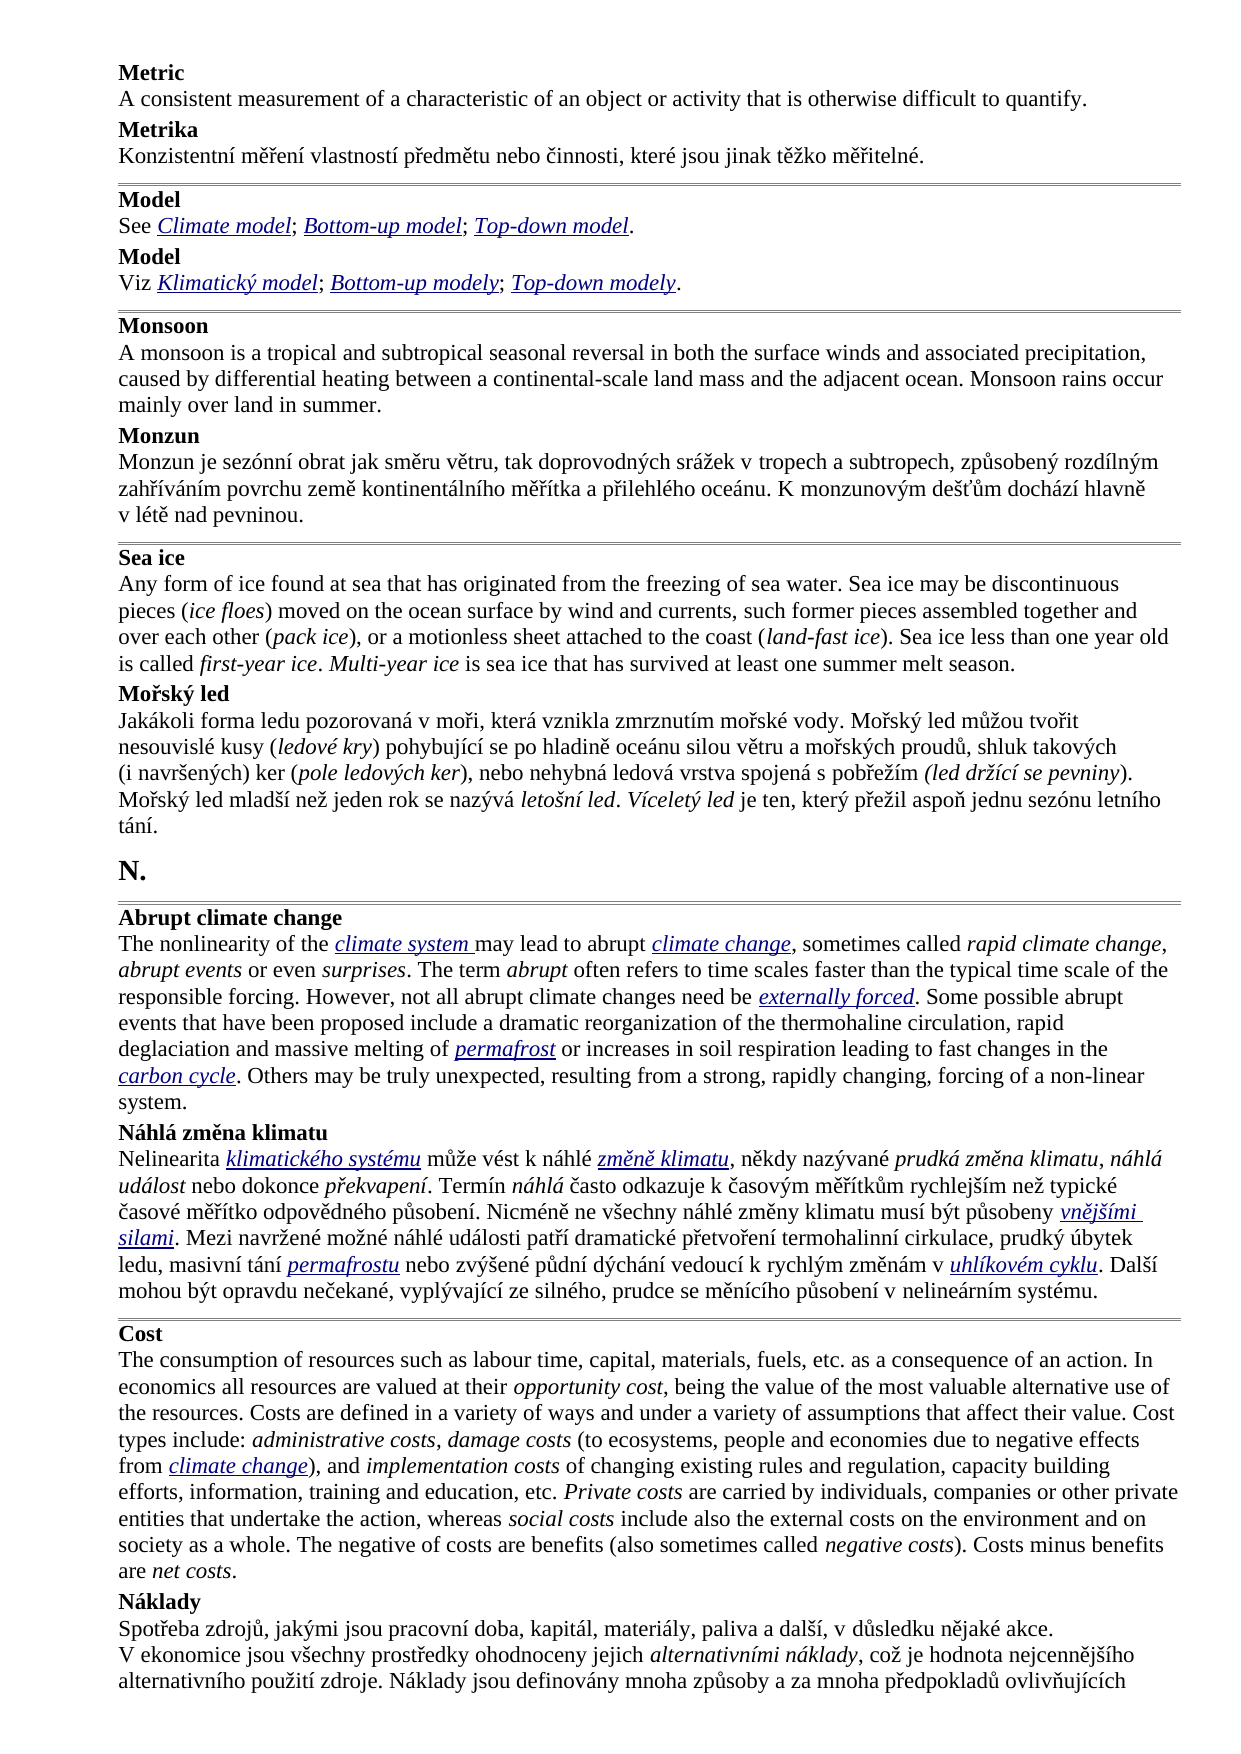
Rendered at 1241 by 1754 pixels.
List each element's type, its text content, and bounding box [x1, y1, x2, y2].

subtitle Metrika [118, 116, 1181, 143]
text The consumption of resources such as labour time, capital, materials, fuels, etc. as a consequence of an action. In economics all resources are valued at their opportunity cost, being the value of the most valuable alternative use of the resources. Costs are defined in a variety of ways and under a variety of assumptions that affect their value. Cost types include: administrative costs, damage costs (to ecosystems, people and economies due to negative effects from climate change), and implementation costs of changing existing rules and regulation, capacity building efforts, information, training and education, etc. Private costs are carried by individuals, companies or other private entities that undertake the action, whereas social costs include also the external costs on the environment and on society as a whole. The negative of costs are benefits (also sometimes called negative costs). Costs minus benefits are net costs. [118, 1347, 1181, 1584]
subtitle Náklady [118, 1588, 1181, 1614]
text A consistent measurement of a characteristic of an object or activity that is otherwise difficult to quantify. [118, 85, 1181, 112]
text Spotřeba zdrojů, jakými jsou pracovní doba, kapitál, materiály, paliva a další, v důsledku nějaké akce. V ekonomice jsou všechny prostředky ohodnoceny jejich alternativními náklady, což je hodnota nejcennějšího alternativního použití zdroje. Náklady jsou definovány mnoha způsoby a za mnoha předpokladů ovlivňujících [118, 1614, 1181, 1694]
text See Climate model; Bottom-up model; Top-down model. [118, 212, 1181, 238]
subtitle Model [118, 243, 1181, 269]
text Jakákoli forma ledu pozorovaná v moři, která vznikla zmrznutím mořské vody. Mořský led můžou tvořit nesouvislé kusy (ledové kry) pohybující se po hladině oceánu silou větru a mořských proudů, shluk takových (i navršených) ker (pole ledových ker), nebo nehybná ledová vrstva spojená s pobřežím (led držící se pevniny). Mořský led mladší než jeden rok se nazývá letošní led. Víceletý led je ten, který přežil aspoň jednu sezónu letního tání. [118, 707, 1181, 838]
subtitle Cost [118, 1321, 1181, 1347]
subtitle Náhlá změna klimatu [118, 1119, 1181, 1145]
text Monzun je sezónní obrat jak směru větru, tak doprovodných srážek v tropech a subtropech, způsobený rozdílným zahříváním povrchu země kontinentálního měřítka a přilehlého oceánu. K monzunovým dešťům dochází hlavně v létě nad pevninou. [118, 448, 1181, 527]
subtitle Monsoon [118, 313, 1181, 338]
subtitle Model [118, 186, 1181, 212]
text The nonlinearity of the climate system may lead to abrupt climate change, sometimes called rapid climate change, abrupt events or even surprises. The term abrupt often refers to time scales faster than the typical time scale of the responsible forcing. However, not all abrupt climate changes need be externally forced. Some possible abrupt events that have been proposed include a dramatic reorganization of the thermohaline circulation, rapid deglaciation and massive melting of permafrost or increases in soil respiration leading to fast changes in the carbon cycle. Others may be truly unexpected, resulting from a strong, rapidly changing, forcing of a non-linear system. [118, 930, 1181, 1114]
subtitle Monzun [118, 422, 1181, 448]
text A monsoon is a tropical and subtropical seasonal reversal in both the surface winds and associated precipitation, caused by differential heating between a continental-scale land mass and the adjacent ocean. Monsoon rains occur mainly over land in summer. [118, 338, 1181, 418]
subtitle Abrupt climate change [118, 905, 1181, 930]
subtitle Sea ice [118, 545, 1181, 571]
text Konzistentní měření vlastností předmětu nebo činnosti, které jsou jinak těžko měřitelné. [118, 143, 1181, 169]
text Any form of ice found at sea that has originated from the freezing of sea water. Sea ice may be discontinuous pieces (ice floes) moved on the ocean surface by wind and currents, such former pieces assembled together and over each other (pack ice), or a motionless sheet attached to the coast (land-fast ice). Sea ice less than one year old is called first-year ice. Multi-year ice is sea ice that has survived at least one summer melt season. [118, 571, 1181, 676]
subtitle Mořský led [118, 680, 1181, 707]
subtitle N. [118, 853, 1181, 887]
text Viz Klimatický model; Bottom-up modely; Top-down modely. [118, 269, 1181, 296]
subtitle Metric [118, 59, 1181, 85]
text Nelinearita klimatického systému může vést k náhlé změně klimatu, někdy nazývané prudká změna klimatu, náhlá událost nebo dokonce překvapení. Termín náhlá často odkazuje k časovým měřítkům rychlejším než typické časové měřítko odpovědného působení. Nicméně ne všechny náhlé změny klimatu musí být působeny vnějšími silami. Mezi navržené možné náhlé události patří dramatické přetvoření termohalinní cirkulace, prudký úbytek ledu, masivní tání permafrostu nebo zvýšené půdní dýchání vedoucí k rychlým změnám v uhlíkovém cyklu. Další mohou být opravdu nečekané, vyplývající ze silného, prudce se měnícího působení v nelineárním systému. [118, 1145, 1181, 1303]
